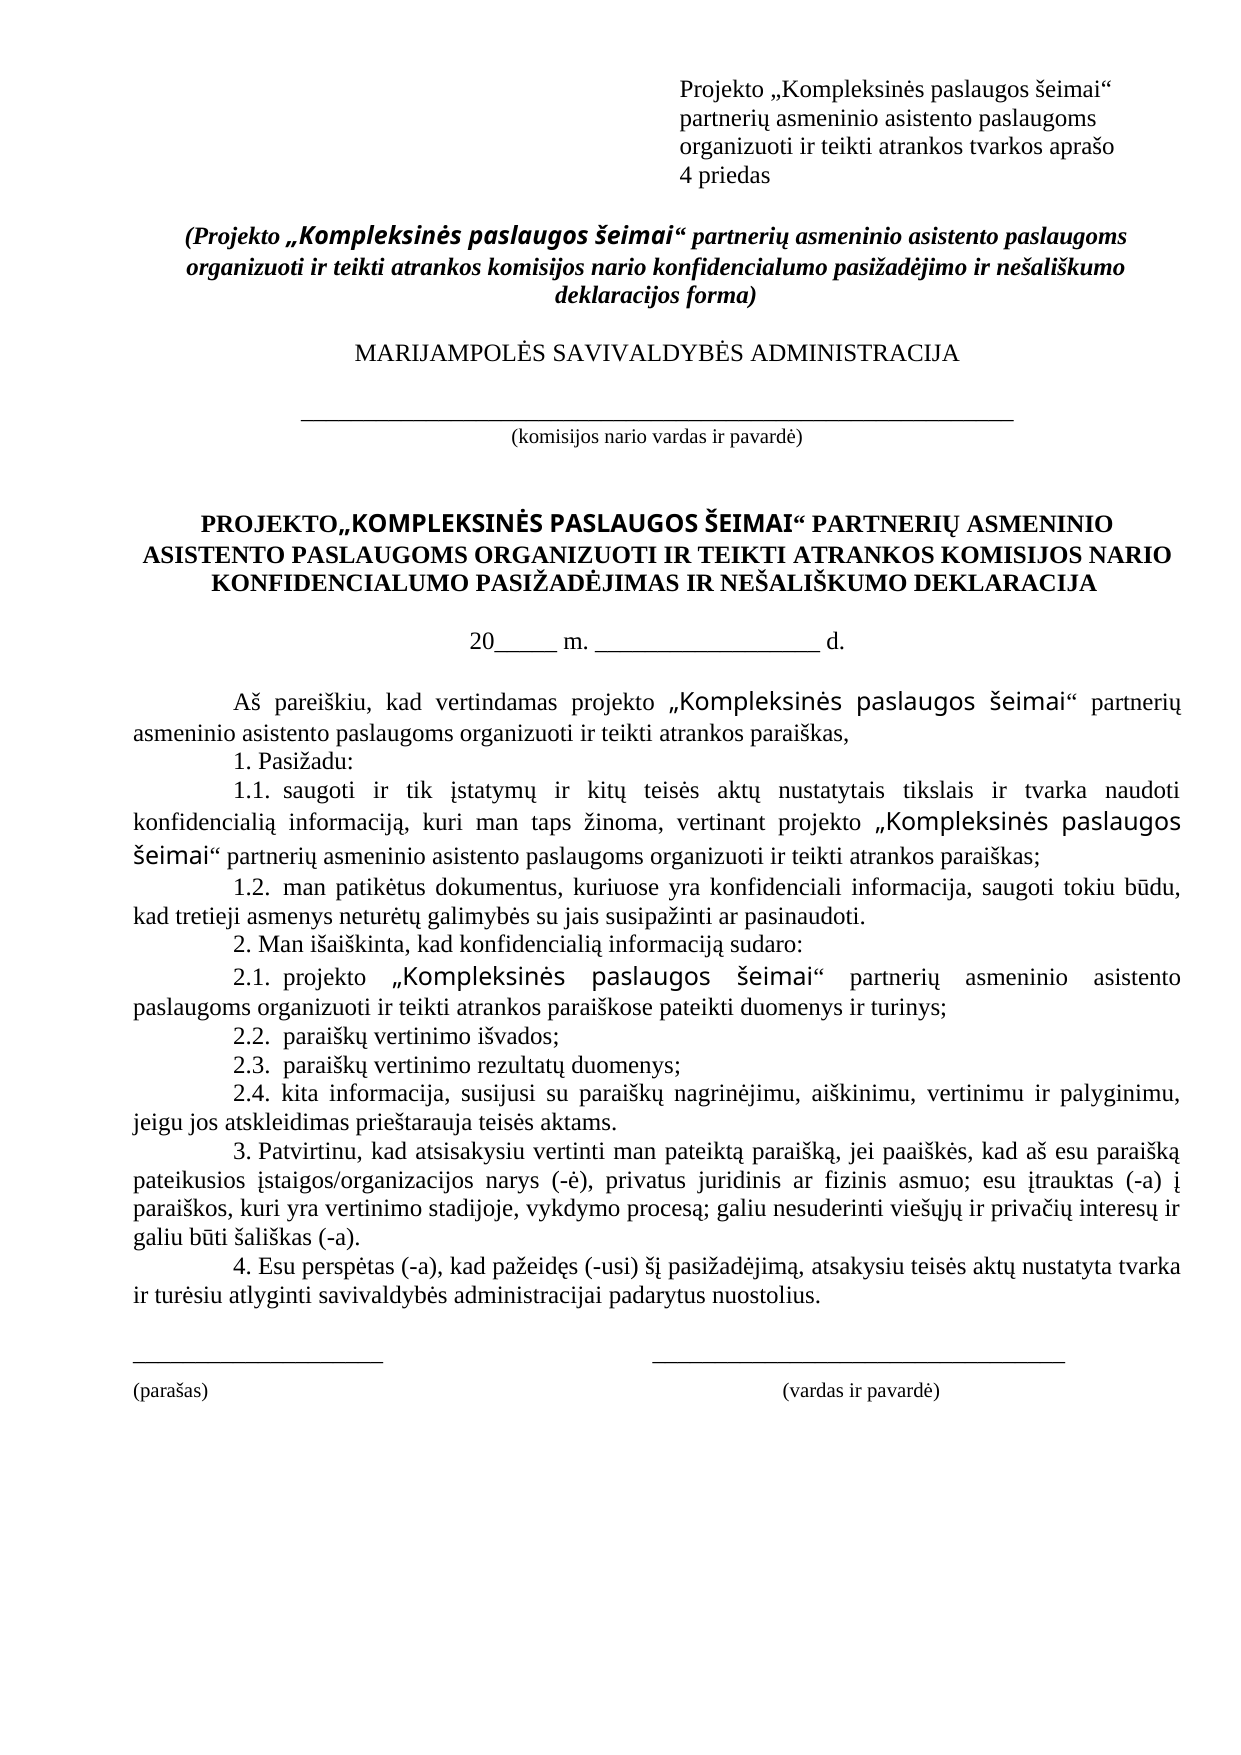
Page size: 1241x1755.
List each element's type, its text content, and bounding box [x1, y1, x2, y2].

text 4. Esu perspėtas (-a), kad pažeidęs (-usi) šį pasižadėjimą, atsakysiu teisės aktų nustatyta tvarka ir turėsiu atlyginti savivaldybės administracijai padarytus nuostolius. [133, 1251, 1181, 1308]
text Aš pareiškiu, kad vertindamas projekto „Kompleksinės paslaugos šeimai“ partnerių asmeninio asistento paslaugoms organizuoti ir teikti atrankos paraiškas, [133, 683, 1181, 746]
text 3. Patvirtinu, kad atsisakysiu vertinti man pateiktą paraišką, jei paaiškės, kad aš esu paraišką pateikusios įstaigos/organizacijos narys (-ė), privatus juridinis ar fizinis asmuo; esu įtrauktas (-a) į paraiškos, kuri yra vertinimo stadijoje, vykdymo procesą; galiu nesuderinti viešųjų ir privačių interesų ir galiu būti šališkas (-a). [133, 1136, 1181, 1251]
text PROJEKTO„KOMPLEKSINĖS PASLAUGOS ŠEIMAI“ PARTNERIŲ ASMENINIO ASISTENTO PASLAUGOMS ORGANIZUOTI IR TEIKTI ATRANKOS KOMISIJOS nario KONFIDENCIALUMO PASIŽADĖJIMAS ir Nešališkumo deklaracija [133, 506, 1181, 597]
text 1.2. man patikėtus dokumentus, kuriuose yra konfidenciali informacija, saugoti tokiu būdu, kad tretieji asmenys neturėtų galimybės su jais susipažinti ar pasinaudoti. [133, 872, 1181, 929]
text (Projekto „Kompleksinės paslaugos šeimai“ partnerių asmeninio asistento paslaugoms organizuoti ir teikti atrankos komisijos nario konfidencialumo pasižadėjimo ir nešališkumo deklaracijos forma) [133, 218, 1181, 309]
text 20_____ m. __________________ d. [133, 626, 1181, 655]
text 2.3. paraiškų vertinimo rezultatų duomenys; [215, 1050, 1181, 1078]
text partnerių asmeninio asistento paslaugoms [679, 103, 1181, 131]
text 2.2. paraiškų vertinimo išvados; [215, 1021, 1181, 1050]
text organizuoti ir teikti atrankos tvarkos aprašo [679, 131, 1181, 160]
text 2.4. kita informacija, susijusi su paraiškų nagrinėjimu, aiškinimu, vertinimu ir palyginimu, jeigu jos atskleidimas prieštarauja teisės aktams. [133, 1078, 1181, 1136]
text 4 priedas [679, 160, 1181, 189]
text (parašas) (vardas ir pavardė) [133, 1378, 1181, 1402]
text 1.1. saugoti ir tik įstatymų ir kitų teisės aktų nustatytais tikslais ir tvarka naudoti konfidencialią informaciją, kuri man taps žinoma, vertinant projekto „Kompleksinės paslaugos šeimai“ partnerių asmeninio asistento paslaugoms organizuoti ir teikti atrankos paraiškas; [133, 775, 1181, 872]
text 2.1. projekto „Kompleksinės paslaugos šeimai“ partnerių asmeninio asistento paslaugoms organizuoti ir teikti atrankos paraiškose pateikti duomenys ir turinys; [133, 958, 1181, 1021]
text (komisijos nario vardas ir pavardė) [133, 424, 1181, 448]
text 2. Man išaiškinta, kad konfidencialią informaciją sudaro: [170, 929, 1181, 958]
text MARIJAMPOLĖS SAVIVALDYBĖS ADMINISTRACIJA [133, 338, 1181, 367]
text 1. Pasižadu: [133, 746, 1181, 775]
text ____________________ _________________________________ [133, 1337, 1181, 1366]
text _________________________________________________________ [133, 395, 1181, 424]
text Projekto „Kompleksinės paslaugos šeimai“ [679, 74, 1181, 103]
